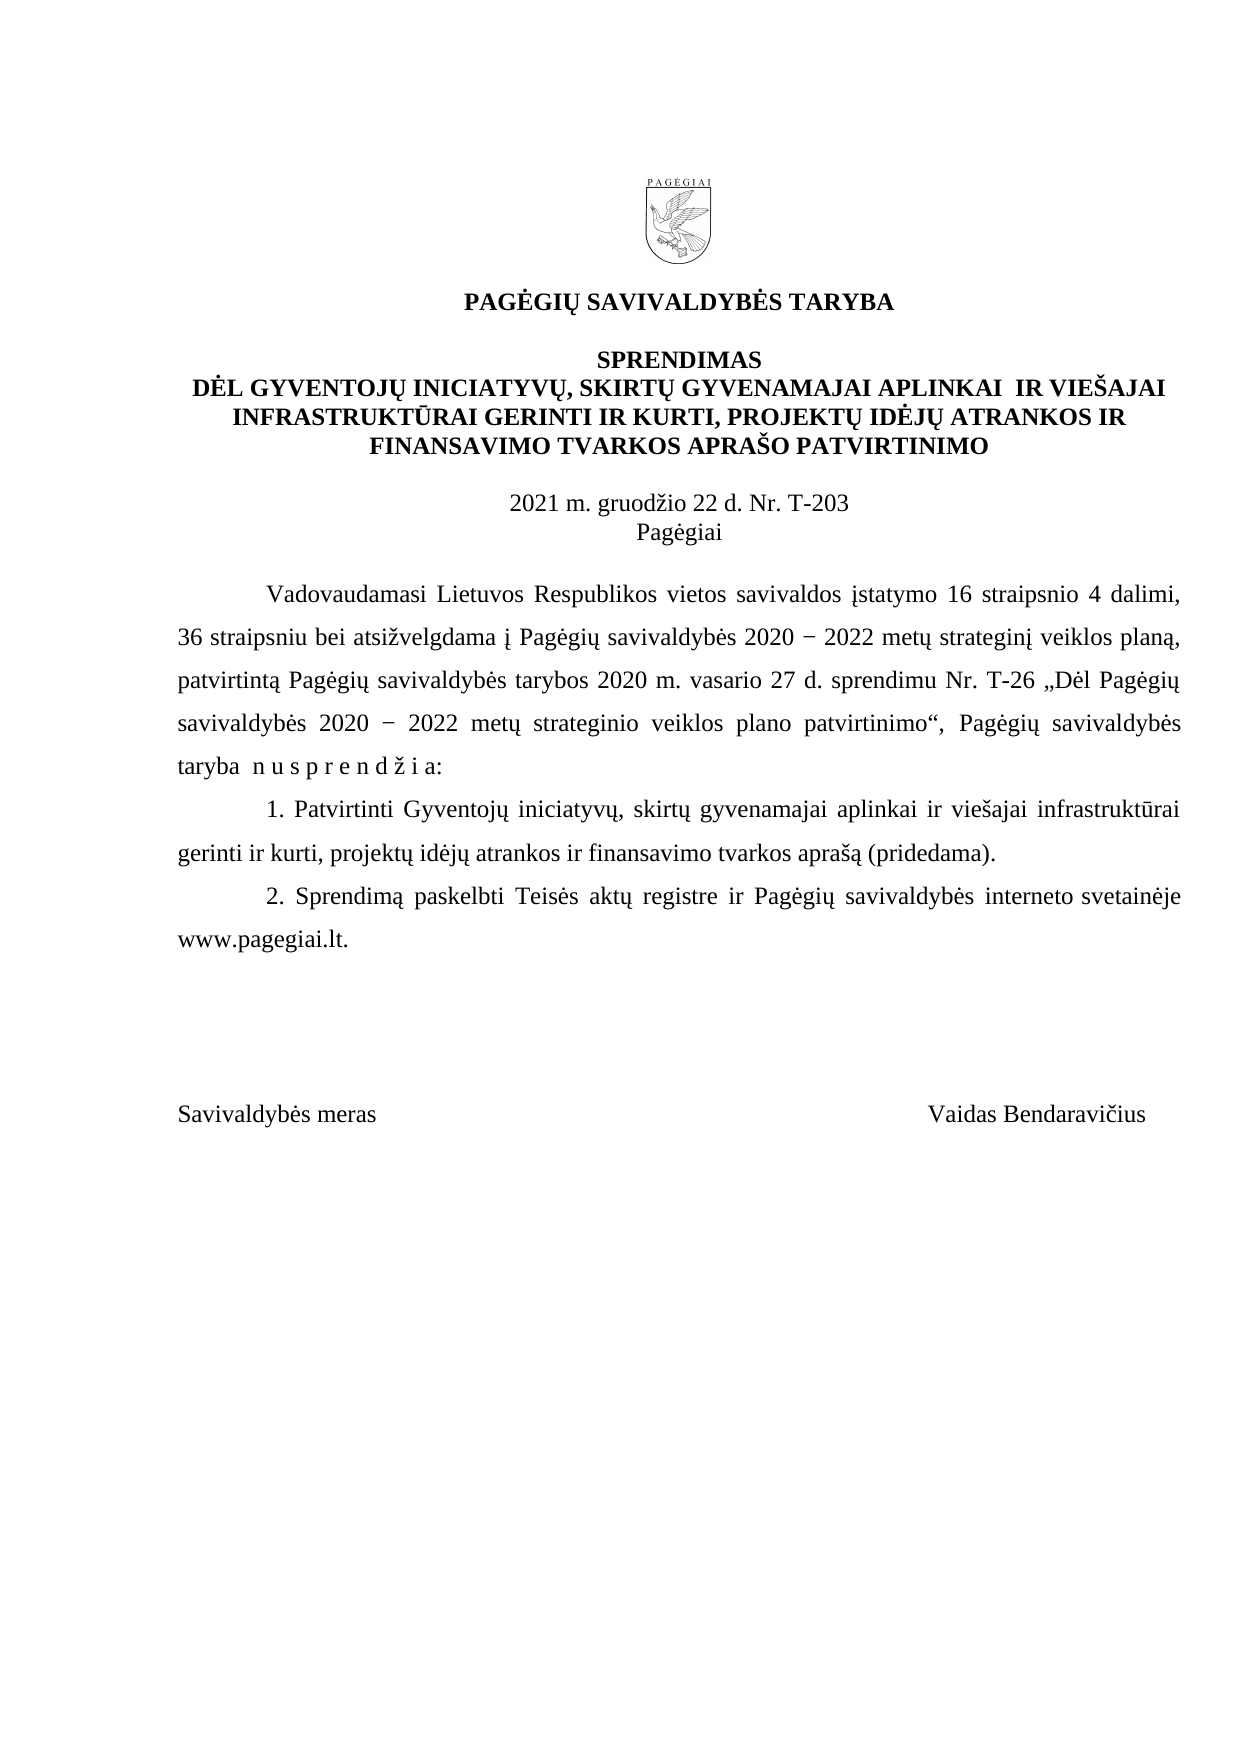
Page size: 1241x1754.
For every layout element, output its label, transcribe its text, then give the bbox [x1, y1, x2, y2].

subtitle 2021 m. gruodžio 22 d. Nr. T-203 [177, 488, 1181, 517]
text 2. Sprendimą paskelbti Teisės aktų registre ir Pagėgių savivaldybės interneto svetainėje www.pagegiai.lt. [177, 881, 1181, 953]
text DĖL GYVENTOJŲ INICIATYVŲ, SKIRTŲ GYVENAMAJAI APLINKAI IR VIEŠAJAI INFRASTRUKTŪRAI GERINTI IR KURTI, PROJEKTŲ IDĖJŲ ATRANKOS IR FINANSAVIMO TVARKOS APRAŠO PATVIRTINIMO [177, 373, 1181, 460]
text Vadovaudamasi Lietuvos Respublikos vietos savivaldos įstatymo 16 straipsnio 4 dalimi, 36 straipsniu bei atsižvelgdama į Pagėgių savivaldybės 2020 − 2022 metų strateginį veiklos planą, patvirtintą Pagėgių savivaldybės tarybos 2020 m. vasario 27 d. sprendimu Nr. T-26 „Dėl Pagėgių savivaldybės 2020 − 2022 metų strateginio veiklos plano patvirtinimo“, Pagėgių savivaldybės taryba n u s p r e n d ž i a: [177, 579, 1181, 780]
text SPRENDIMAS [177, 345, 1181, 373]
text 1. Patvirtinti Gyventojų iniciatyvų, skirtų gyvenamajai aplinkai ir viešajai infrastruktūrai gerinti ir kurti, projektų idėjų atrankos ir finansavimo tvarkos aprašą (pridedama). [177, 794, 1181, 866]
subtitle PAGĖGIŲ SAVIVALDYBĖS TARYBA [177, 287, 1181, 316]
text Pagėgiai [177, 517, 1181, 546]
text Savivaldybės meras Vaidas Bendaravičius [177, 1099, 1181, 1128]
